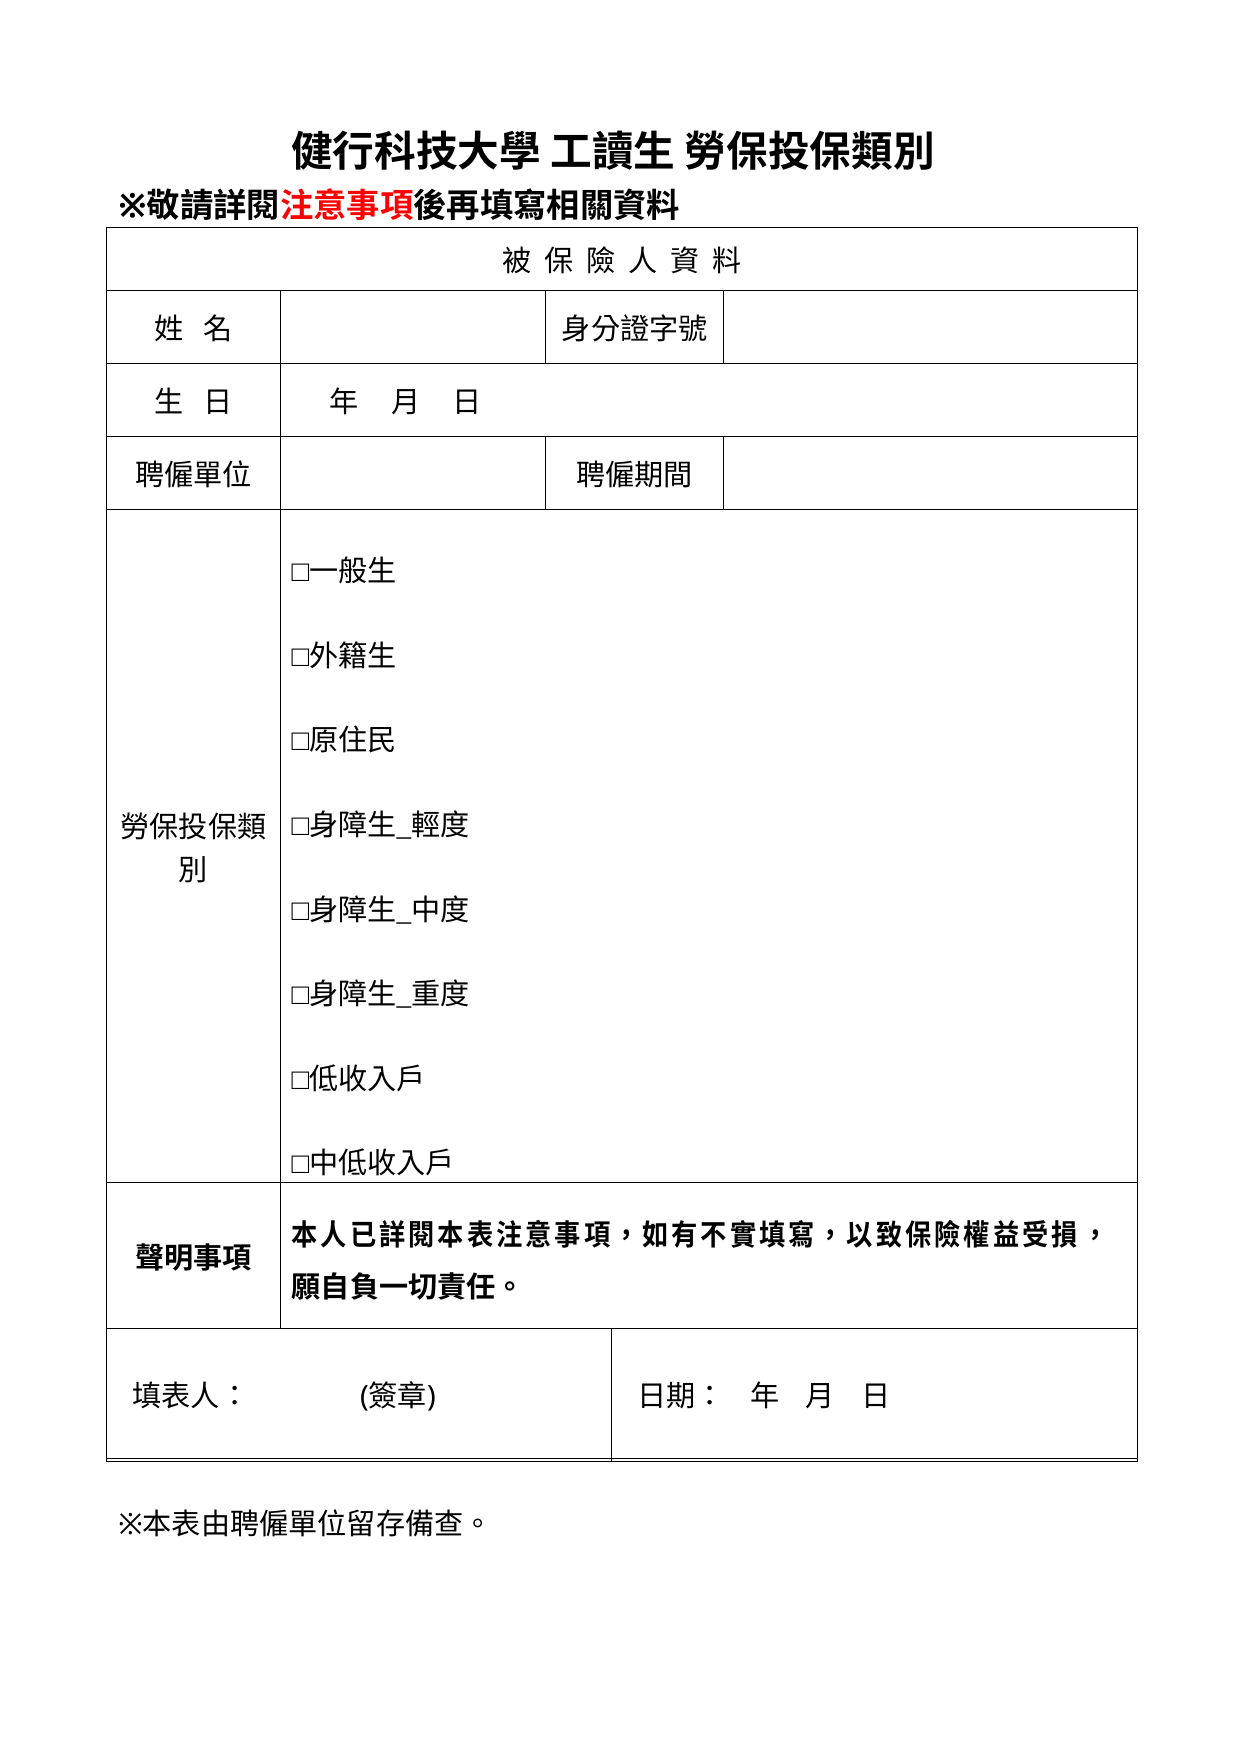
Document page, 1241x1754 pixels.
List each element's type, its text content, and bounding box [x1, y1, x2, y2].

table_header 被 保 險 人 資 料 [107, 228, 1137, 290]
table_cell [724, 291, 1137, 363]
table_cell 聲明事項 [107, 1183, 280, 1328]
table_cell 聘僱單位 [107, 437, 280, 509]
table_cell 聘僱期間 [546, 437, 723, 509]
table_cell [724, 437, 1137, 509]
table_cell 年 月 日 [281, 364, 1137, 436]
text ※敬請詳閱注意事項後再填寫相關資料 [118, 178, 1122, 227]
text ※本表由聘僱單位留存備查。 [118, 1500, 1122, 1543]
table_cell [281, 291, 545, 363]
table_cell 勞保投保類別 [107, 510, 280, 1182]
table_cell [281, 437, 545, 509]
table_cell 本人已詳閱本表注意事項，如有不實填寫，以致保險權益受損， 願自負一切責任。 [281, 1183, 1137, 1328]
table_cell □一般生 □外籍生 □原住民 □身障生_輕度 □身障生_中度 □身障生_重度 □低收入戶 □中低收入戶 [281, 510, 1137, 1182]
table_cell 姓 名 [107, 291, 280, 363]
table_cell 填表人： (簽章) [107, 1329, 611, 1458]
table_cell 日期： 年 月 日 [612, 1329, 1137, 1458]
text 健行科技大學 工讀生 勞保投保類別 [103, 118, 1122, 178]
table_cell 身分證字號 [546, 291, 723, 363]
table_cell 生 日 [107, 364, 280, 436]
